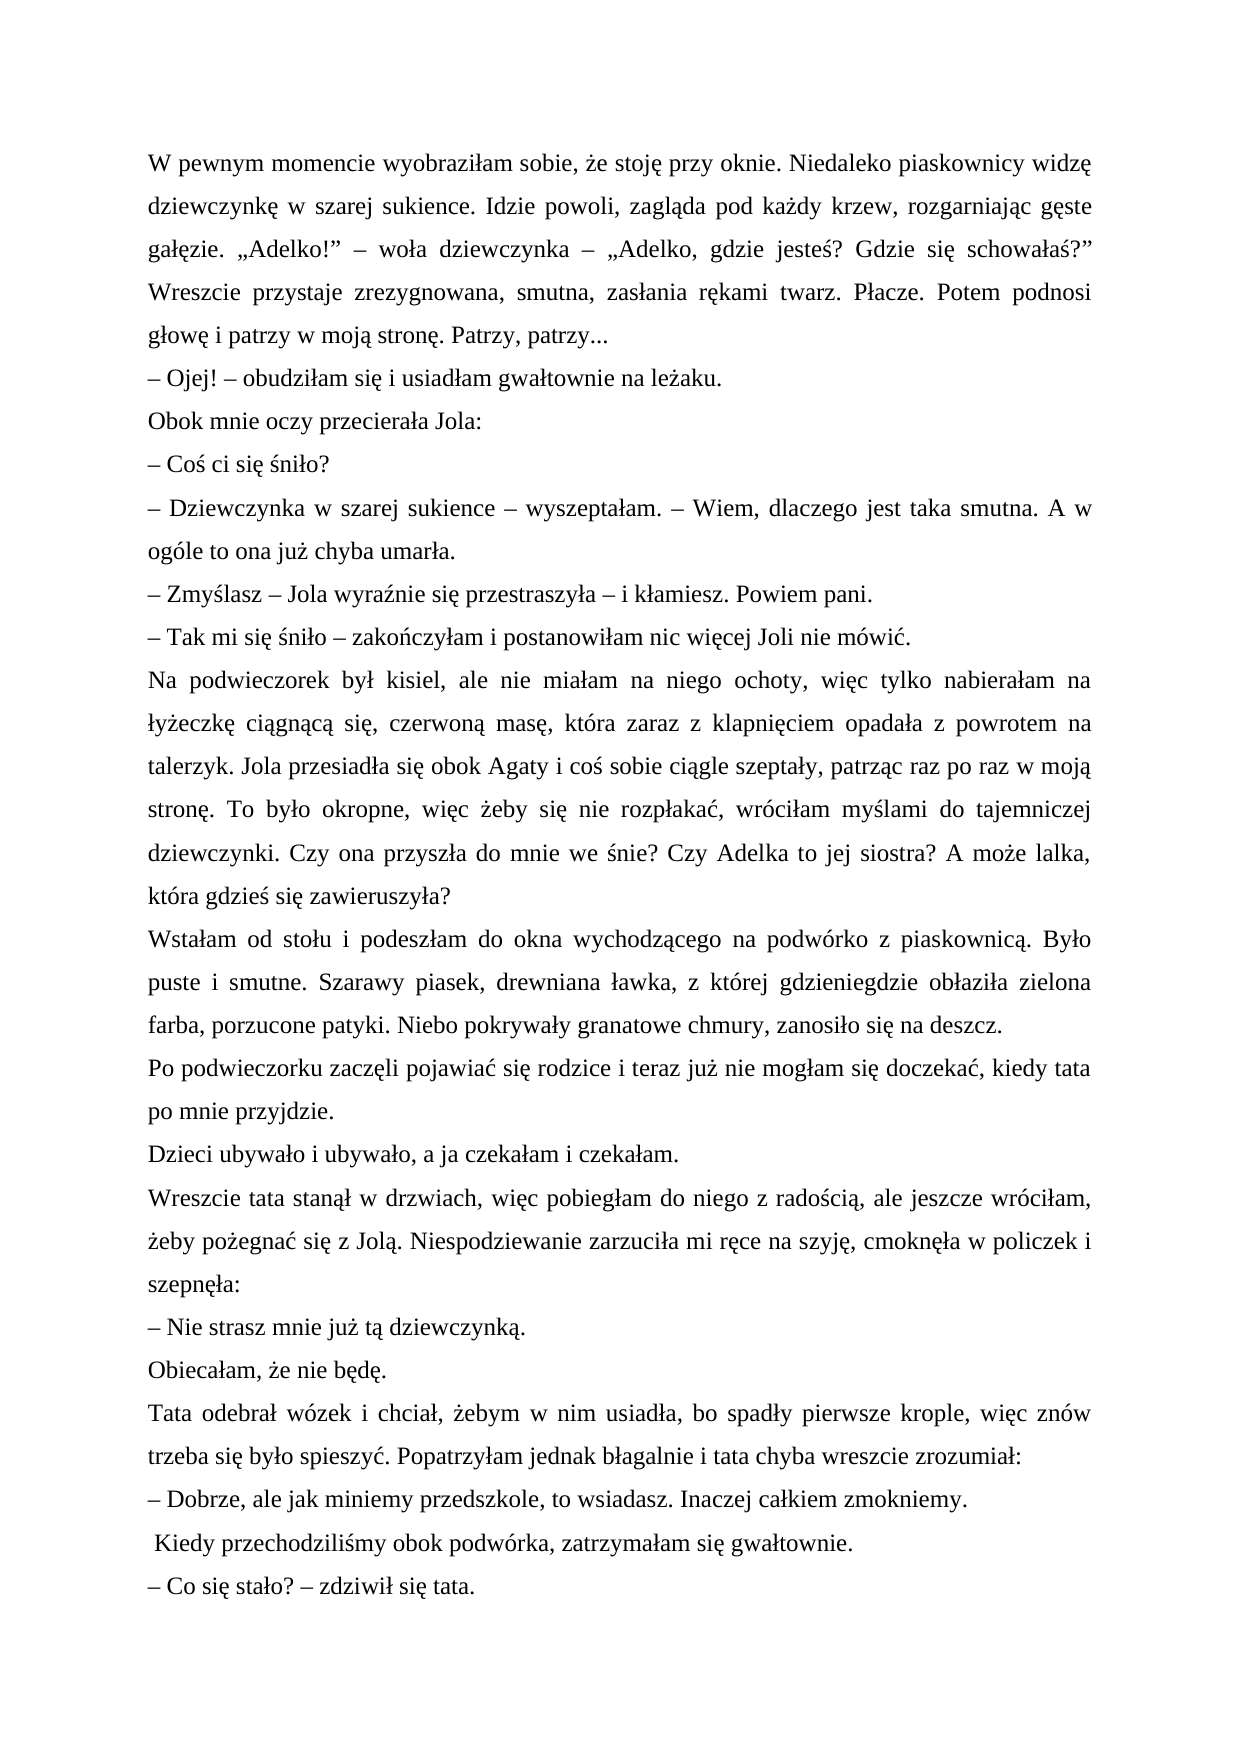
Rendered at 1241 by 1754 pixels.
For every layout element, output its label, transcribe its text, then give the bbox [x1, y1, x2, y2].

text – Dziewczynka w szarej sukience – wyszeptałam. – Wiem, dlaczego jest taka smutna. A w ogóle to ona już chyba umarła. [148, 493, 1093, 564]
text – Coś ci się śniło? [148, 449, 1093, 478]
text Kiedy przechodziliśmy obok podwórka, zatrzymałam się gwałtownie. [148, 1528, 1093, 1556]
text W pewnym momencie wyobraziłam sobie, że stoję przy oknie. Niedaleko piaskownicy widzę dziewczynkę w szarej sukience. Idzie powoli, zagląda pod każdy krzew, rozgarniając gęste gałęzie. „Adelko!” – woła dziewczynka – „Adelko, gdzie jesteś? Gdzie się schowałaś?” Wreszcie przystaje zrezygnowana, smutna, zasłania rękami twarz. Płacze. Potem podnosi głowę i patrzy w moją stronę. Patrzy, patrzy... [148, 148, 1093, 349]
text – Zmyślasz – Jola wyraźnie się przestraszyła – i kłamiesz. Powiem pani. [148, 579, 1093, 608]
text Obiecałam, że nie będę. [148, 1355, 1093, 1384]
text – Co się stało? – zdziwił się tata. [148, 1571, 1093, 1599]
text – Dobrze, ale jak miniemy przedszkole, to wsiadasz. Inaczej całkiem zmokniemy. [148, 1484, 1093, 1513]
text Na podwieczorek był kisiel, ale nie miałam na niego ochoty, więc tylko nabierałam na łyżeczkę ciągnącą się, czerwoną masę, która zaraz z klapnięciem opadała z powrotem na talerzyk. Jola przesiadła się obok Agaty i coś sobie ciągle szeptały, patrząc raz po raz w moją stronę. To było okropne, więc żeby się nie rozpłakać, wróciłam myślami do tajemniczej dziewczynki. Czy ona przyszła do mnie we śnie? Czy Adelka to jej siostra? A może lalka, która gdzieś się zawieruszyła? [148, 665, 1093, 909]
text Tata odebrał wózek i chciał, żebym w nim usiadła, bo spadły pierwsze krople, więc znów trzeba się było spieszyć. Popatrzyłam jednak błagalnie i tata chyba wreszcie zrozumiał: [148, 1398, 1093, 1470]
text Wreszcie tata stanął w drzwiach, więc pobiegłam do niego z radością, ale jeszcze wróciłam, żeby pożegnać się z Jolą. Niespodziewanie zarzuciła mi ręce na szyję, cmoknęła w policzek i szepnęła: [148, 1183, 1093, 1298]
text Wstałam od stołu i podeszłam do okna wychodzącego na podwórko z piaskownicą. Było puste i smutne. Szarawy piasek, drewniana ławka, z której gdzieniegdzie obłaziła zielona farba, porzucone patyki. Niebo pokrywały granatowe chmury, zanosiło się na deszcz. [148, 924, 1093, 1039]
text Obok mnie oczy przecierała Jola: [148, 406, 1093, 435]
text – Tak mi się śniło – zakończyłam i postanowiłam nic więcej Joli nie mówić. [148, 622, 1093, 651]
text Po podwieczorku zaczęli pojawiać się rodzice i teraz już nie mogłam się doczekać, kiedy tata po mnie przyjdzie. [148, 1053, 1093, 1125]
text – Ojej! – obudziłam się i usiadłam gwałtownie na leżaku. [148, 363, 1093, 392]
text – Nie strasz mnie już tą dziewczynką. [148, 1312, 1093, 1341]
text Dzieci ubywało i ubywało, a ja czekałam i czekałam. [148, 1139, 1093, 1168]
